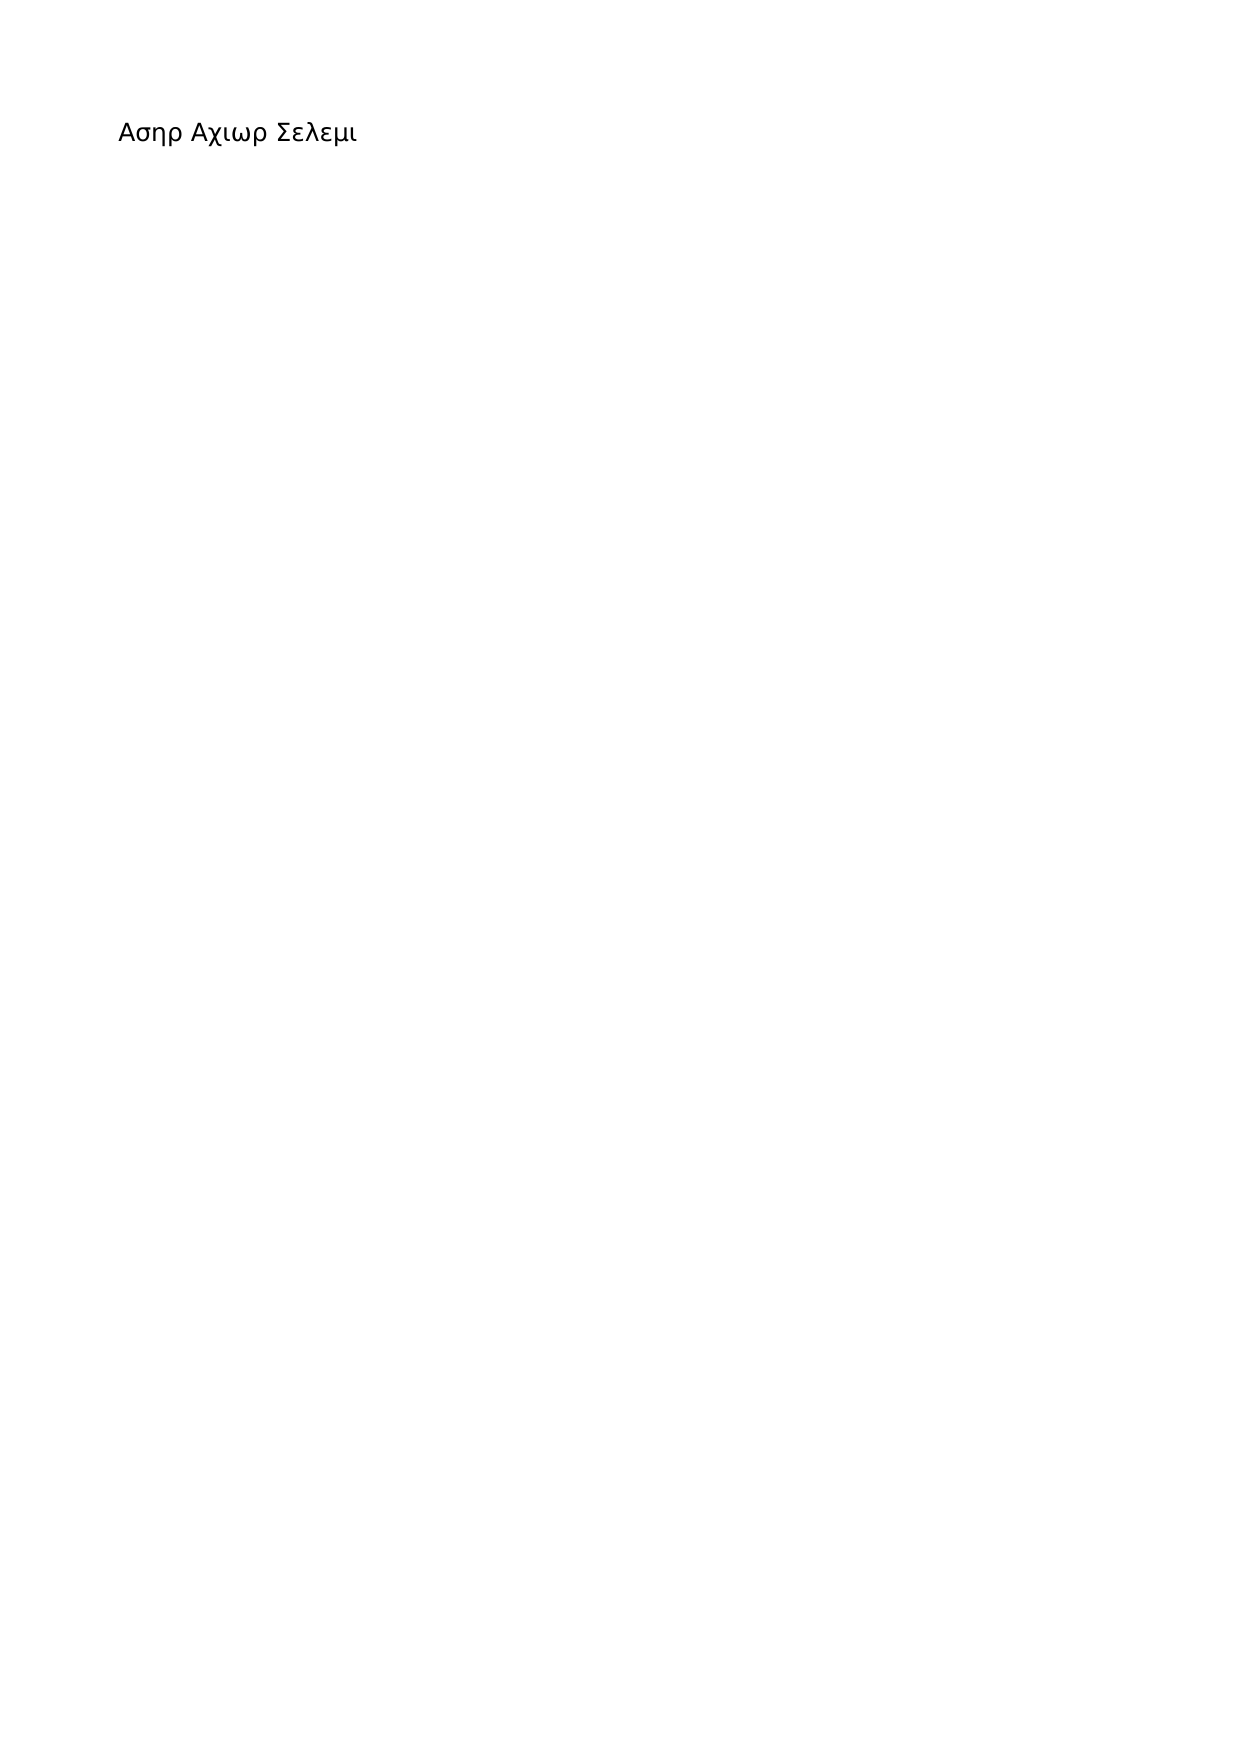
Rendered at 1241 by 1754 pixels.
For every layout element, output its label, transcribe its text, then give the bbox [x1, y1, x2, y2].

text Ασηρ Αχιωρ Σελεμι [118, 118, 1122, 147]
